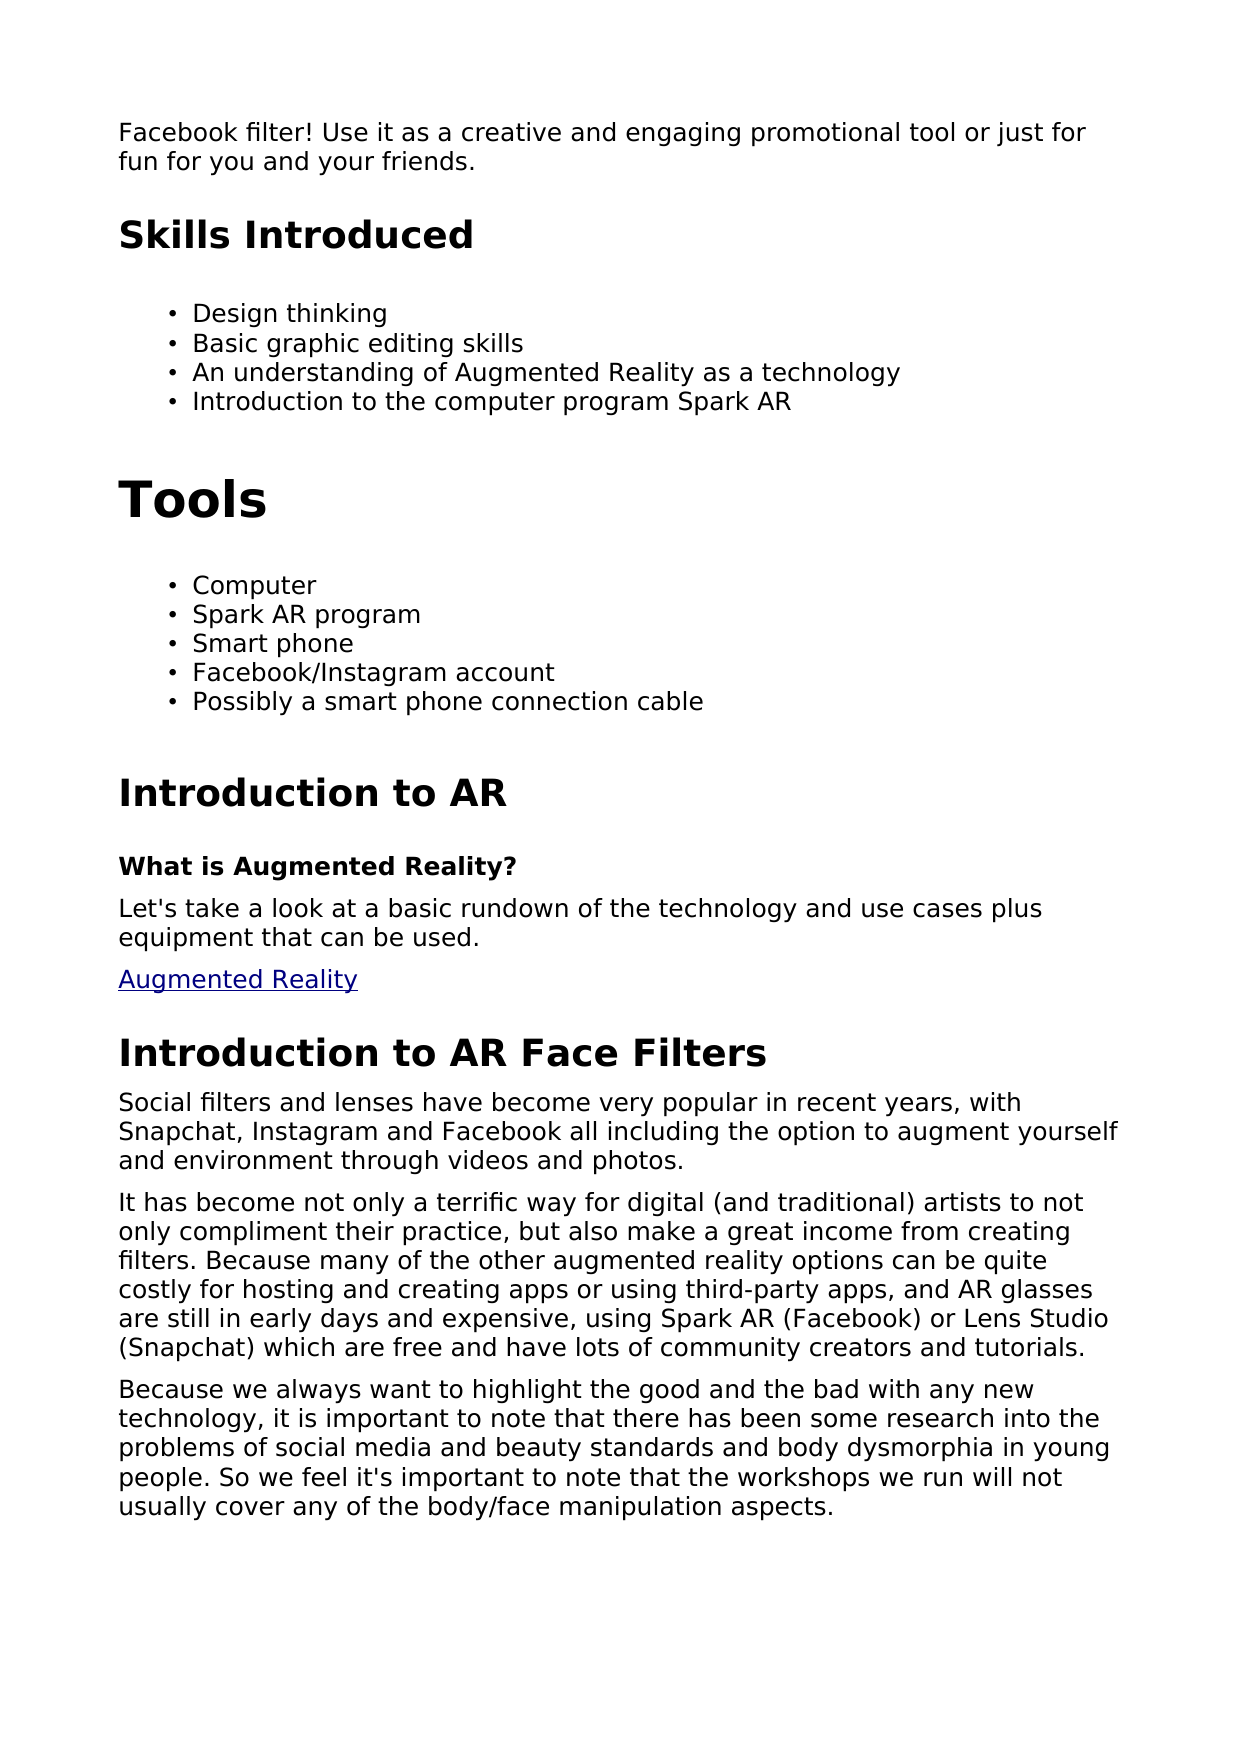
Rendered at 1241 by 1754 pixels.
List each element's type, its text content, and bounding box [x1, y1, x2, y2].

list Design thinking [177, 299, 1122, 329]
list Facebook/Instagram account [177, 658, 1122, 688]
text Because we always want to highlight the good and the bad with any new technology, it is important to note that there has been some research into the problems of social media and beauty standards and body dysmorphia in young people. So we feel it's important to note that the workshops we run will not usually cover any of the body/face manipulation aspects. [118, 1375, 1122, 1521]
subtitle Skills Introduced [118, 214, 1122, 258]
text Let's take a look at a basic rundown of the technology and use cases plus equipment that can be used. [118, 894, 1122, 952]
list Possibly a smart phone connection cable [177, 688, 1122, 717]
subtitle Introduction to AR Face Filters [118, 1032, 1122, 1075]
list Basic graphic editing skills [177, 329, 1122, 358]
list Spark AR program [177, 600, 1122, 629]
text Social filters and lenses have become very popular in recent years, with Snapchat, Instagram and Facebook all including the option to augment yourself and environment through videos and photos. [118, 1088, 1122, 1175]
subtitle What is Augmented Reality? [118, 852, 1122, 882]
list Smart phone [177, 629, 1122, 658]
subtitle Tools [118, 471, 1122, 529]
text Facebook filter! Use it as a creative and engaging promotional tool or just for fun for you and your friends. [118, 118, 1122, 176]
list An understanding of Augmented Reality as a technology [177, 358, 1122, 387]
list Introduction to the computer program Spark AR [177, 387, 1122, 416]
list Computer [177, 571, 1122, 600]
subtitle Introduction to AR [118, 771, 1122, 815]
text Augmented Reality [118, 965, 1122, 994]
text It has become not only a terrific way for digital (and traditional) artists to not only compliment their practice, but also make a great income from creating filters. Because many of the other augmented reality options can be quite costly for hosting and creating apps or using third-party apps, and AR glasses are still in early days and expensive, using Spark AR (Facebook) or Lens Studio (Snapchat) which are free and have lots of community creators and tutorials. [118, 1188, 1122, 1363]
